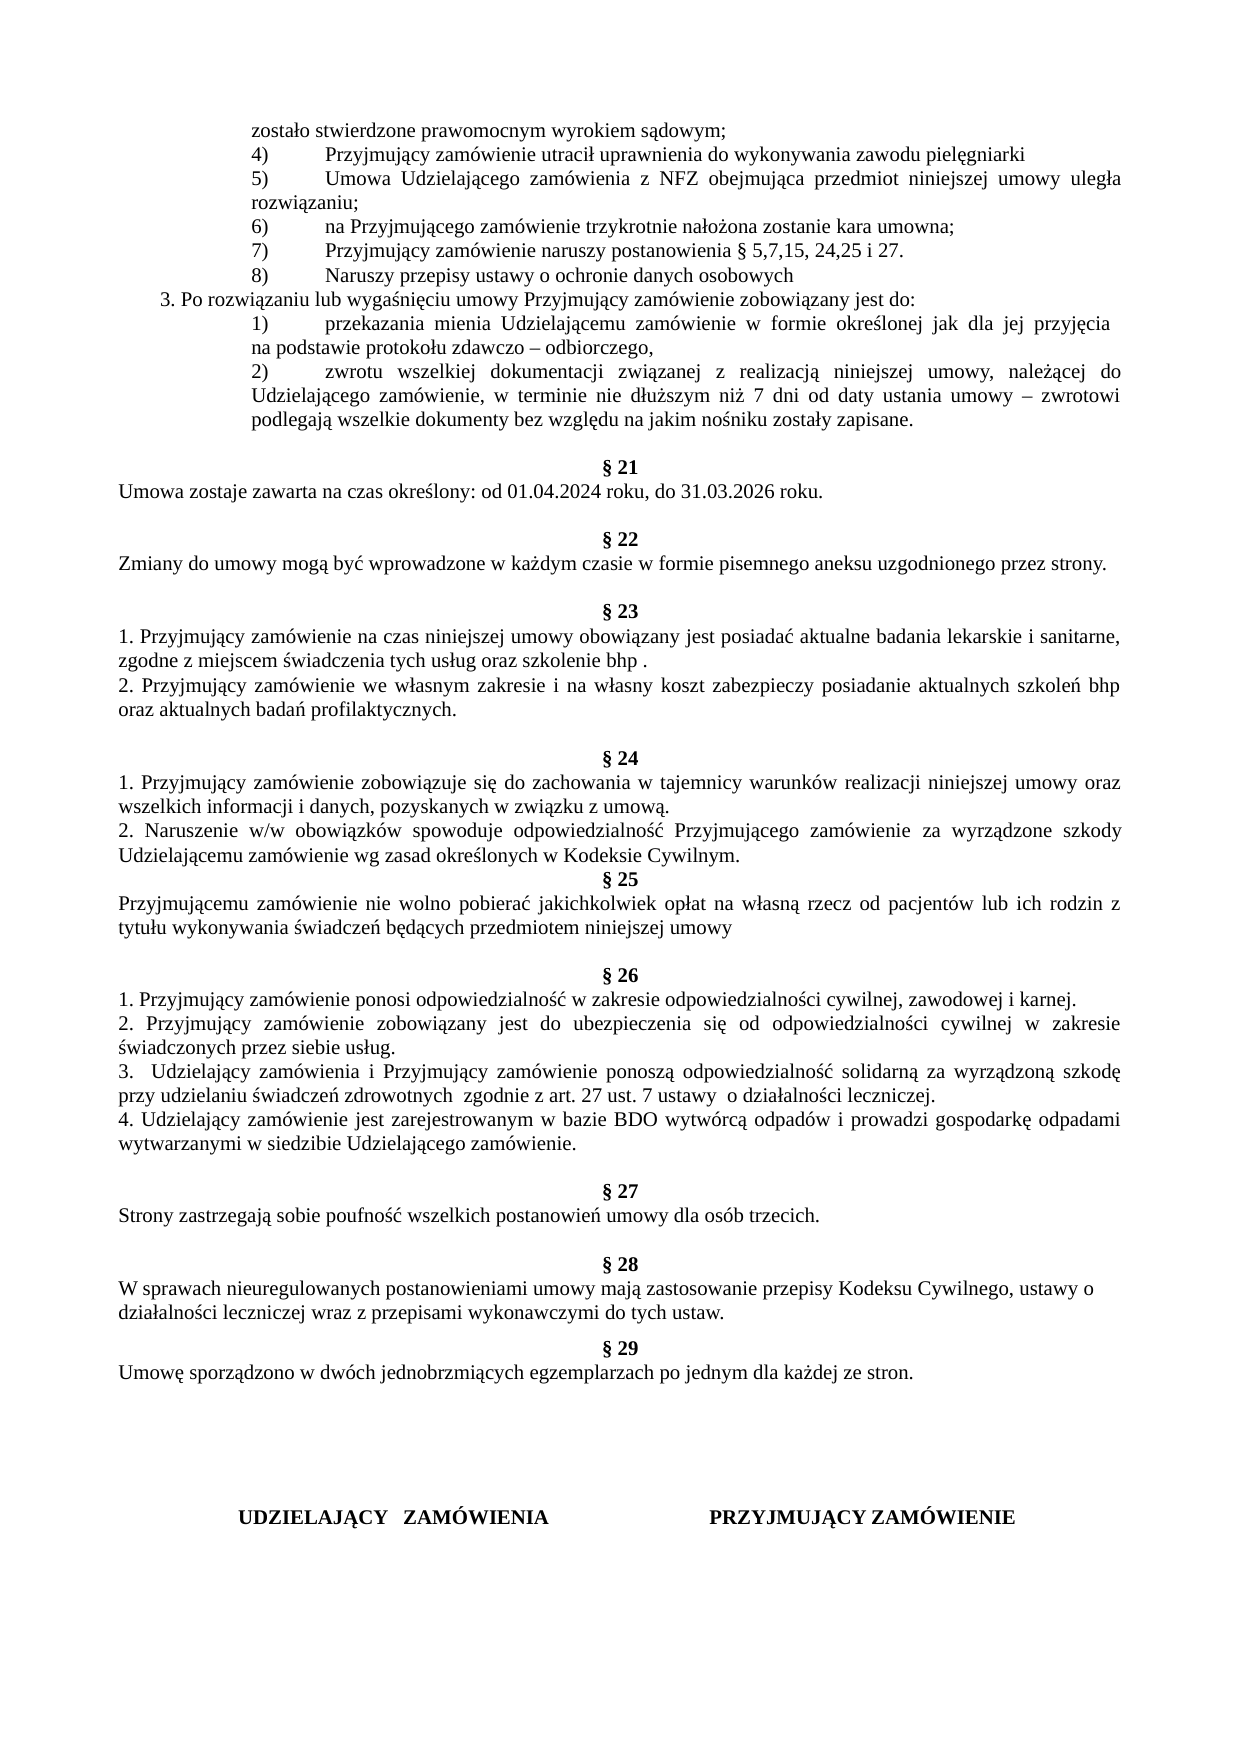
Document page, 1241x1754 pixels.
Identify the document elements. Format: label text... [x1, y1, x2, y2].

text Przyjmującemu zamówienie nie wolno pobierać jakichkolwiek opłat na własną rzecz od pacjentów lub ich rodzin z tytułu wykonywania świadczeń będących przedmiotem niniejszej umowy [118, 891, 1122, 939]
list zostało stwierdzone prawomocnym wyrokiem sądowym; [251, 118, 1122, 142]
list zwrotu wszelkiej dokumentacji związanej z realizacją niniejszej umowy, należącej do Udzielającego zamówienie, w terminie nie dłuższym niż 7 dni od daty ustania umowy – zwrotowi podlegają wszelkie dokumenty bez względu na jakim nośniku zostały zapisane. [251, 359, 1122, 431]
list Umowa Udzielającego zamówienia z NFZ obejmująca przedmiot niniejszej umowy uległa rozwiązaniu; [251, 166, 1122, 214]
text § 21 [118, 455, 1122, 479]
text § 27 [118, 1179, 1122, 1203]
list na Przyjmującego zamówienie trzykrotnie nałożona zostanie kara umowna; [251, 214, 1122, 238]
text § 28 [118, 1252, 1122, 1276]
text Umowa zostaje zawarta na czas określony: od 01.04.2024 roku, do 31.03.2026 roku. [118, 479, 1122, 503]
text 2. Przyjmujący zamówienie we własnym zakresie i na własny koszt zabezpieczy posiadanie aktualnych szkoleń bhp oraz aktualnych badań profilaktycznych. [118, 673, 1122, 721]
text 1. Przyjmujący zamówienie ponosi odpowiedzialność w zakresie odpowiedzialności cywilnej, zawodowej i karnej. [118, 987, 1122, 1011]
text § 24 [118, 746, 1122, 770]
text 1. Przyjmujący zamówienie zobowiązuje się do zachowania w tajemnicy warunków realizacji niniejszej umowy oraz wszelkich informacji i danych, pozyskanych w związku z umową. [118, 770, 1122, 818]
text W sprawach nieuregulowanych postanowieniami umowy mają zastosowanie przepisy Kodeksu Cywilnego, ustawy o działalności leczniczej wraz z przepisami wykonawczymi do tych ustaw. [118, 1276, 1122, 1324]
subtitle UDZIELAJĄCY ZAMÓWIENIA PRZYJMUJĄCY ZAMÓWIENIE [118, 1505, 1122, 1529]
text Strony zastrzegają sobie poufność wszelkich postanowień umowy dla osób trzecich. [118, 1203, 1122, 1227]
text § 23 [118, 599, 1122, 623]
text § 26 [118, 963, 1122, 987]
text 2. Naruszenie w/w obowiązków spowoduje odpowiedzialność Przyjmującego zamówienie za wyrządzone szkody Udzielającemu zamówienie wg zasad określonych w Kodeksie Cywilnym. [118, 818, 1122, 867]
text § 25 [118, 867, 1122, 891]
list Przyjmujący zamówienie naruszy postanowienia § 5,7,15, 24,25 i 27. [251, 238, 1122, 262]
text 1. Przyjmujący zamówienie na czas niniejszej umowy obowiązany jest posiadać aktualne badania lekarskie i sanitarne, zgodne z miejscem świadczenia tych usług oraz szkolenie bhp . [118, 624, 1122, 672]
text 4. Udzielający zamówienie jest zarejestrowanym w bazie BDO wytwórcą odpadów i prowadzi gospodarkę odpadami wytwarzanymi w siedzibie Udzielającego zamówienie. [118, 1107, 1122, 1155]
list 3. Po rozwiązaniu lub wygaśnięciu umowy Przyjmujący zamówienie zobowiązany jest do: [118, 287, 1122, 311]
text Zmiany do umowy mogą być wprowadzone w każdym czasie w formie pisemnego aneksu uzgodnionego przez strony. [118, 551, 1122, 575]
list Naruszy przepisy ustawy o ochronie danych osobowych [251, 262, 1122, 287]
list Przyjmujący zamówienie utracił uprawnienia do wykonywania zawodu pielęgniarki [251, 142, 1122, 166]
text 2. Przyjmujący zamówienie zobowiązany jest do ubezpieczenia się od odpowiedzialności cywilnej w zakresie świadczonych przez siebie usług. [118, 1011, 1122, 1059]
text 3. Udzielający zamówienia i Przyjmujący zamówienie ponoszą odpowiedzialność solidarną za wyrządzoną szkodę przy udzielaniu świadczeń zdrowotnych zgodnie z art. 27 ust. 7 ustawy o działalności leczniczej. [118, 1059, 1122, 1107]
text Umowę sporządzono w dwóch jednobrzmiących egzemplarzach po jednym dla każdej ze stron. [118, 1360, 1122, 1384]
text § 22 [118, 527, 1122, 551]
text § 29 [118, 1336, 1122, 1360]
list przekazania mienia Udzielającemu zamówienie w formie określonej jak dla jej przyjęcia na podstawie protokołu zdawczo – odbiorczego, [251, 311, 1122, 359]
